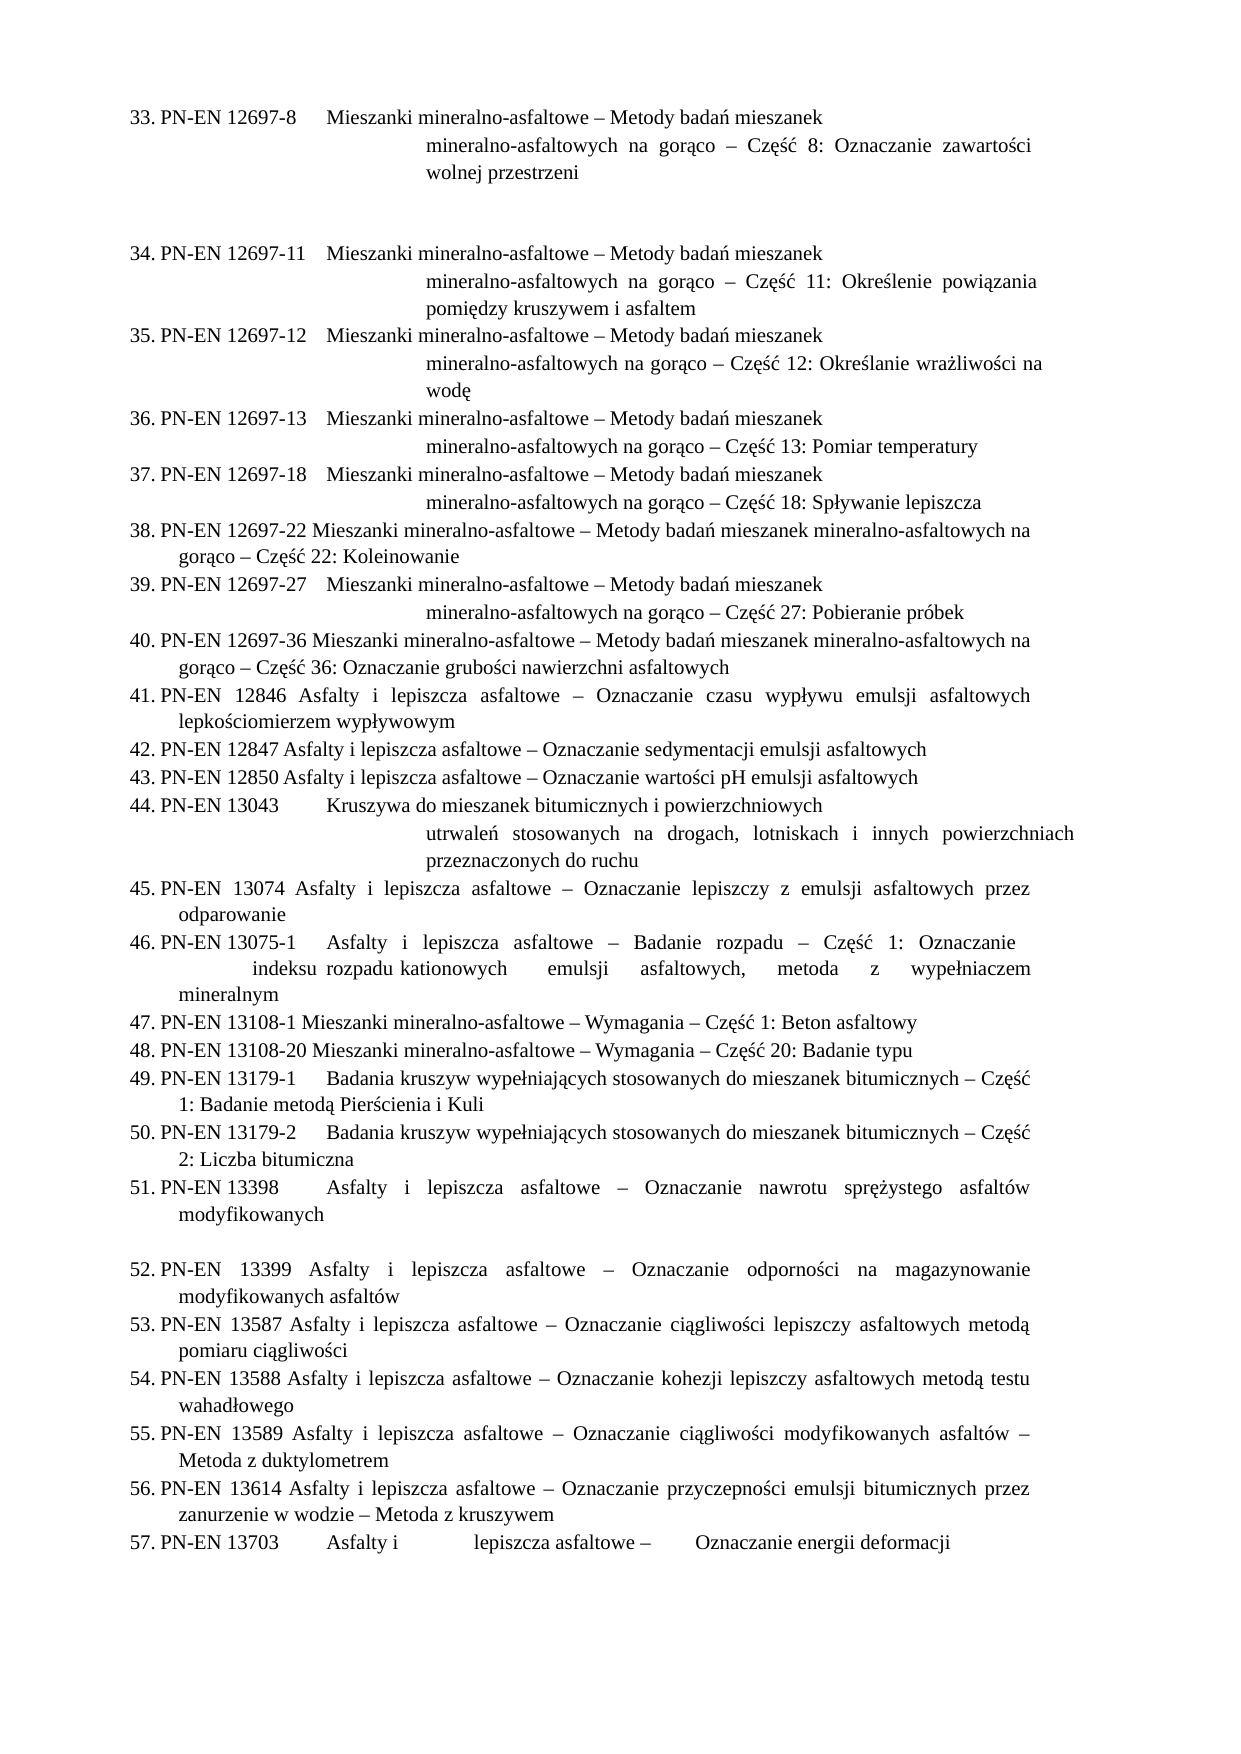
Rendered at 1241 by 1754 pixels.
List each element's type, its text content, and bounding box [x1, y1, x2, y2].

list PN-EN 13075-1 Asfalty i lepiszcza asfaltowe – Badanie rozpadu – Część 1: Oznaczanie indeksu rozpadu kationowych emulsji asfaltowych, metoda z wypełniaczem mineralnym [129, 930, 1031, 1006]
list PN-EN 13703 Asfalty i lepiszcza asfaltowe – Oznaczanie energii deformacji [129, 1530, 1031, 1554]
list PN-EN 12697-8 Mieszanki mineralno-asfaltowe – Metody badań mieszanek [129, 105, 1031, 129]
list PN-EN 12847 Asfalty i lepiszcza asfaltowe – Oznaczanie sedymentacji emulsji asfaltowych [129, 737, 1031, 761]
list PN-EN 12697-12 Mieszanki mineralno-asfaltowe – Metody badań mieszanek [129, 323, 1031, 347]
list PN-EN 13399 Asfalty i lepiszcza asfaltowe – Oznaczanie odporności na magazynowanie modyfikowanych asfaltów [129, 1257, 1031, 1308]
text mineralno-asfaltowych na gorąco – Część 8: Oznaczanie zawartości wolnej przestrzeni [426, 133, 1032, 184]
list PN-EN 12697-36 Mieszanki mineralno-asfaltowe – Metody badań mieszanek mineralno-asfaltowych na gorąco – Część 36: Oznaczanie grubości nawierzchni asfaltowych [129, 628, 1031, 679]
text mineralno-asfaltowych na gorąco – Część 13: Pomiar temperatury [426, 434, 1044, 458]
list PN-EN 13108-20 Mieszanki mineralno-asfaltowe – Wymagania – Część 20: Badanie typu [129, 1038, 1031, 1062]
text utrwaleń stosowanych na drogach, lotniskach i innych powierzchniach przeznaczonych do ruchu [426, 821, 1075, 872]
list PN-EN 13074 Asfalty i lepiszcza asfaltowe – Oznaczanie lepiszczy z emulsji asfaltowych przez odparowanie [129, 875, 1031, 926]
list PN-EN 13588 Asfalty i lepiszcza asfaltowe – Oznaczanie kohezji lepiszczy asfaltowych metodą testu wahadłowego [129, 1366, 1031, 1417]
text mineralno-asfaltowych na gorąco – Część 27: Pobieranie próbek [426, 600, 1001, 624]
list PN-EN 12697-27 Mieszanki mineralno-asfaltowe – Metody badań mieszanek [129, 572, 1031, 596]
text mineralno-asfaltowych na gorąco – Część 18: Spływanie lepiszcza [426, 489, 1019, 514]
list PN-EN 12846 Asfalty i lepiszcza asfaltowe – Oznaczanie czasu wypływu emulsji asfaltowych lepkościomierzem wypływowym [129, 682, 1031, 733]
list PN-EN 13587 Asfalty i lepiszcza asfaltowe – Oznaczanie ciągliwości lepiszczy asfaltowych metodą pomiaru ciągliwości [129, 1312, 1031, 1362]
list PN-EN 12697-18 Mieszanki mineralno-asfaltowe – Metody badań mieszanek [129, 462, 1031, 486]
list PN-EN 13179-2 Badania kruszyw wypełniających stosowanych do mieszanek bitumicznych – Część 2: Liczba bitumiczna [129, 1120, 1031, 1171]
list PN-EN 13398 Asfalty i lepiszcza asfaltowe – Oznaczanie nawrotu sprężystego asfaltów modyfikowanych [129, 1175, 1031, 1226]
text mineralno-asfaltowych na gorąco – Część 11: Określenie powiązania pomiędzy kruszywem i asfaltem [426, 269, 1037, 319]
list PN-EN 13108-1 Mieszanki mineralno-asfaltowe – Wymagania – Część 1: Beton asfaltowy [129, 1010, 1031, 1034]
list PN-EN 12697-22 Mieszanki mineralno-asfaltowe – Metody badań mieszanek mineralno-asfaltowych na gorąco – Część 22: Koleinowanie [129, 517, 1031, 568]
list PN-EN 12697-13 Mieszanki mineralno-asfaltowe – Metody badań mieszanek [129, 406, 1031, 430]
list PN-EN 13589 Asfalty i lepiszcza asfaltowe – Oznaczanie ciągliwości modyfikowanych asfaltów – Metoda z duktylometrem [129, 1421, 1031, 1472]
list PN-EN 12697-11 Mieszanki mineralno-asfaltowe – Metody badań mieszanek [129, 241, 1031, 265]
list PN-EN 13043 Kruszywa do mieszanek bitumicznych i powierzchniowych [129, 793, 1031, 817]
text mineralno-asfaltowych na gorąco – Część 12: Określanie wrażliwości na wodę [426, 351, 1043, 402]
list PN-EN 12850 Asfalty i lepiszcza asfaltowe – Oznaczanie wartości pH emulsji asfaltowych [129, 765, 1031, 789]
list PN-EN 13179-1 Badania kruszyw wypełniających stosowanych do mieszanek bitumicznych – Część 1: Badanie metodą Pierścienia i Kuli [129, 1066, 1031, 1116]
list PN-EN 13614 Asfalty i lepiszcza asfaltowe – Oznaczanie przyczepności emulsji bitumicznych przez zanurzenie w wodzie – Metoda z kruszywem [129, 1475, 1031, 1526]
